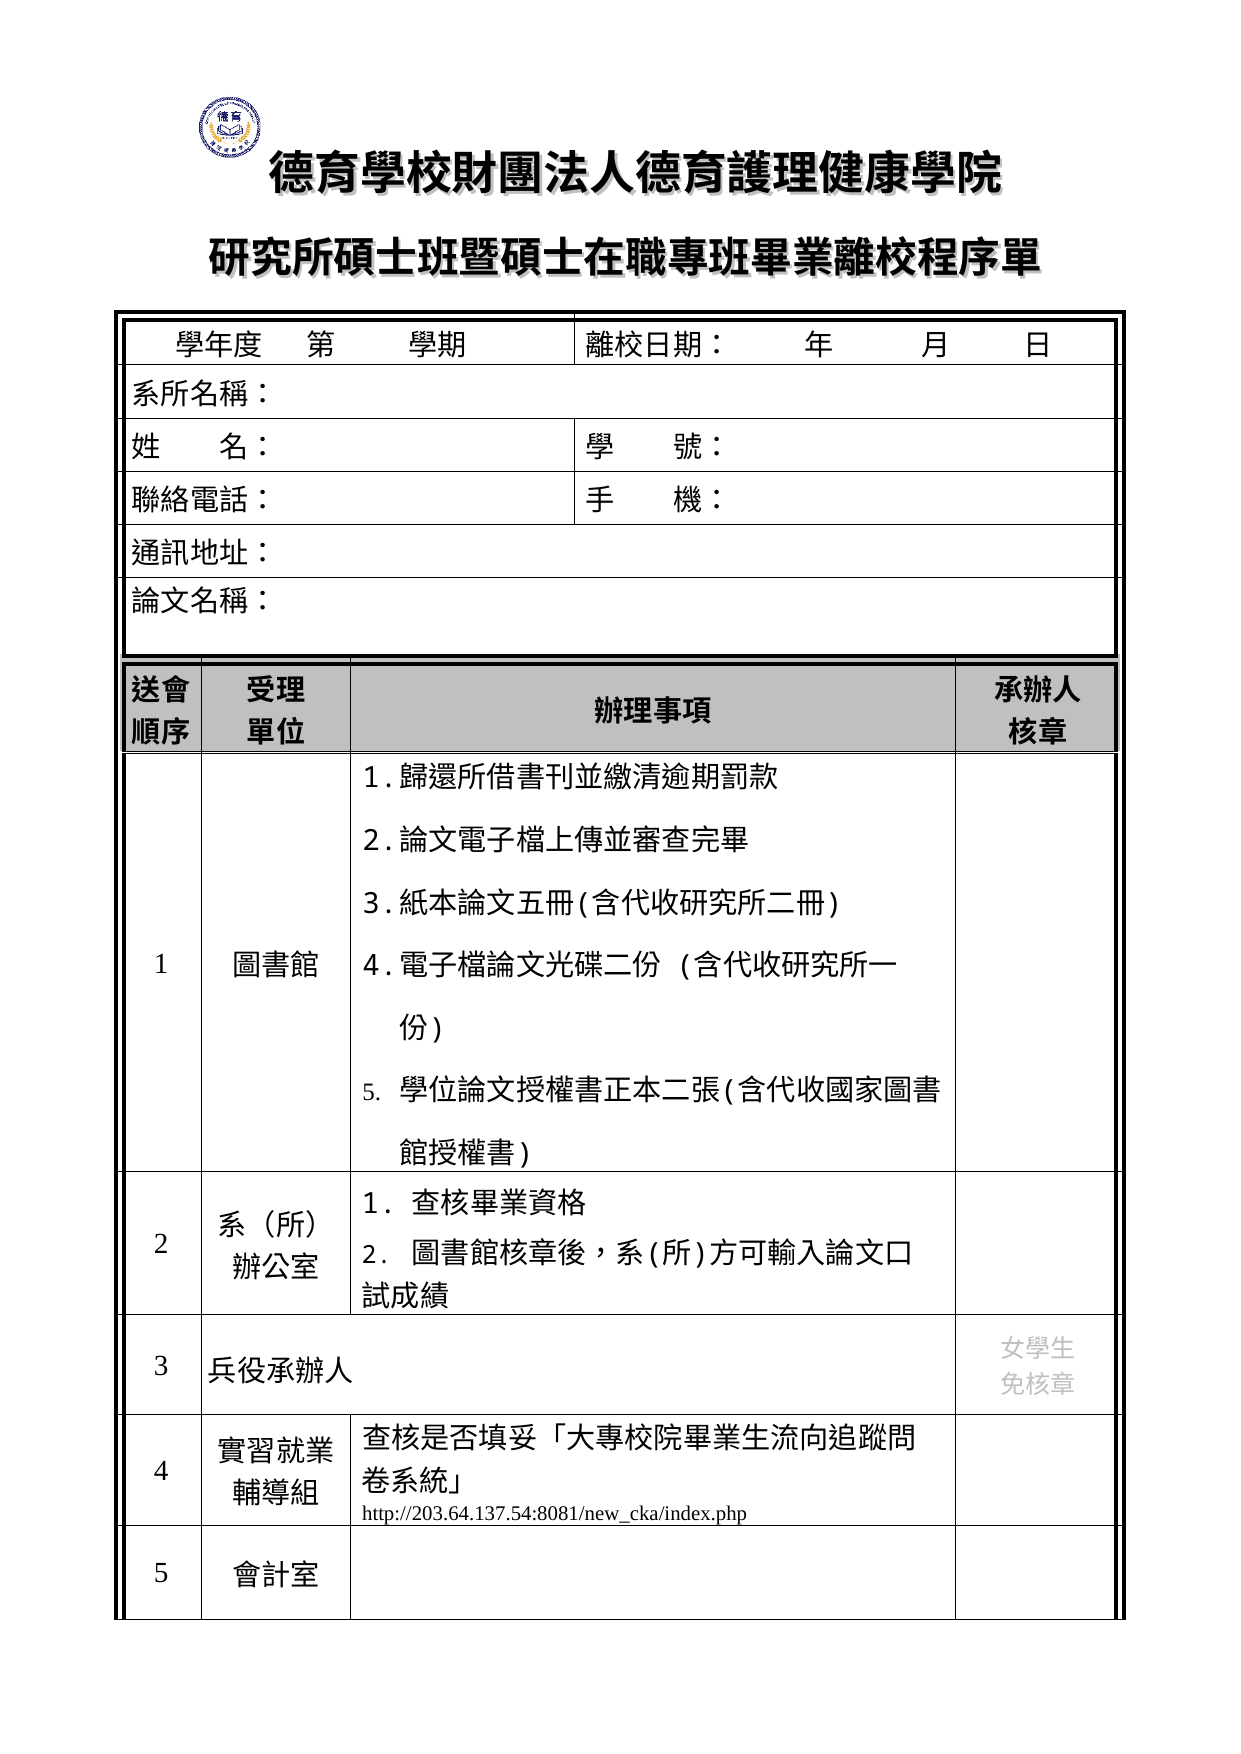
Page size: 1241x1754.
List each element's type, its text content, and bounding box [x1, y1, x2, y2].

table_cell 4 [126, 1415, 201, 1524]
table_cell 1 [126, 754, 201, 1171]
table_cell 辦理事項 [351, 666, 955, 751]
table_header 離校日期： 年 月 日 [575, 314, 1120, 364]
text 德育學校財團法人德育護理健康學院 [197, 97, 1039, 222]
table_cell 歸還所借書刊並繳清逾期罰款 論文電子檔上傳並審查完畢 紙本論文五冊(含代收研究所二冊) 電子檔論文光碟二份 (含代收研究所一份) 學位論文授權書正本二張(含代收國家圖書館授權書) [351, 754, 955, 1171]
table_cell 系（所）辦公室 [202, 1172, 350, 1314]
table_cell [202, 658, 350, 662]
table_cell 圖書館 [202, 754, 350, 1171]
table_cell 兵役承辦人 [202, 1315, 955, 1414]
table_cell 學 號： [575, 419, 1114, 471]
table_cell 5 [126, 1526, 201, 1619]
table_cell 聯絡電話： [126, 472, 574, 524]
table_cell 承辦人 核章 [956, 654, 1120, 751]
table_cell 女學生 免核章 [956, 1315, 1114, 1414]
table_cell 查核是否填妥「大專校院畢業生流向追蹤問卷系統」 http://203.64.137.54:8081/new_cka/index.php [351, 1415, 955, 1524]
table_cell 受理 單位 [202, 666, 350, 751]
table_cell 通訊地址： [126, 525, 1114, 577]
table_cell 論文名稱： [126, 578, 1114, 654]
table_cell 姓 名： [126, 419, 574, 471]
table_cell 2 [126, 1172, 201, 1314]
table_cell 實習就業 輔導組 [202, 1415, 350, 1524]
table_cell 3 [126, 1315, 201, 1414]
table_cell 查核畢業資格 圖書館核章後，系(所)方可輸入論文口試成績 [351, 1172, 955, 1314]
text 研究所碩士班暨碩士在職專班畢業離校程序單 [197, 222, 1053, 284]
table_cell [956, 1526, 1114, 1619]
table_cell [351, 1526, 955, 1619]
table_cell [956, 754, 1114, 1171]
table_cell [956, 1172, 1114, 1314]
table_cell 送會 順序 [120, 654, 201, 751]
table_cell 系所名稱： [126, 365, 1114, 417]
table_cell 會計室 [202, 1526, 350, 1619]
table_cell [956, 1415, 1114, 1524]
table_header 學年度 第 學期 [120, 314, 574, 364]
table_cell 手 機： [575, 472, 1114, 524]
table_cell [351, 658, 955, 662]
